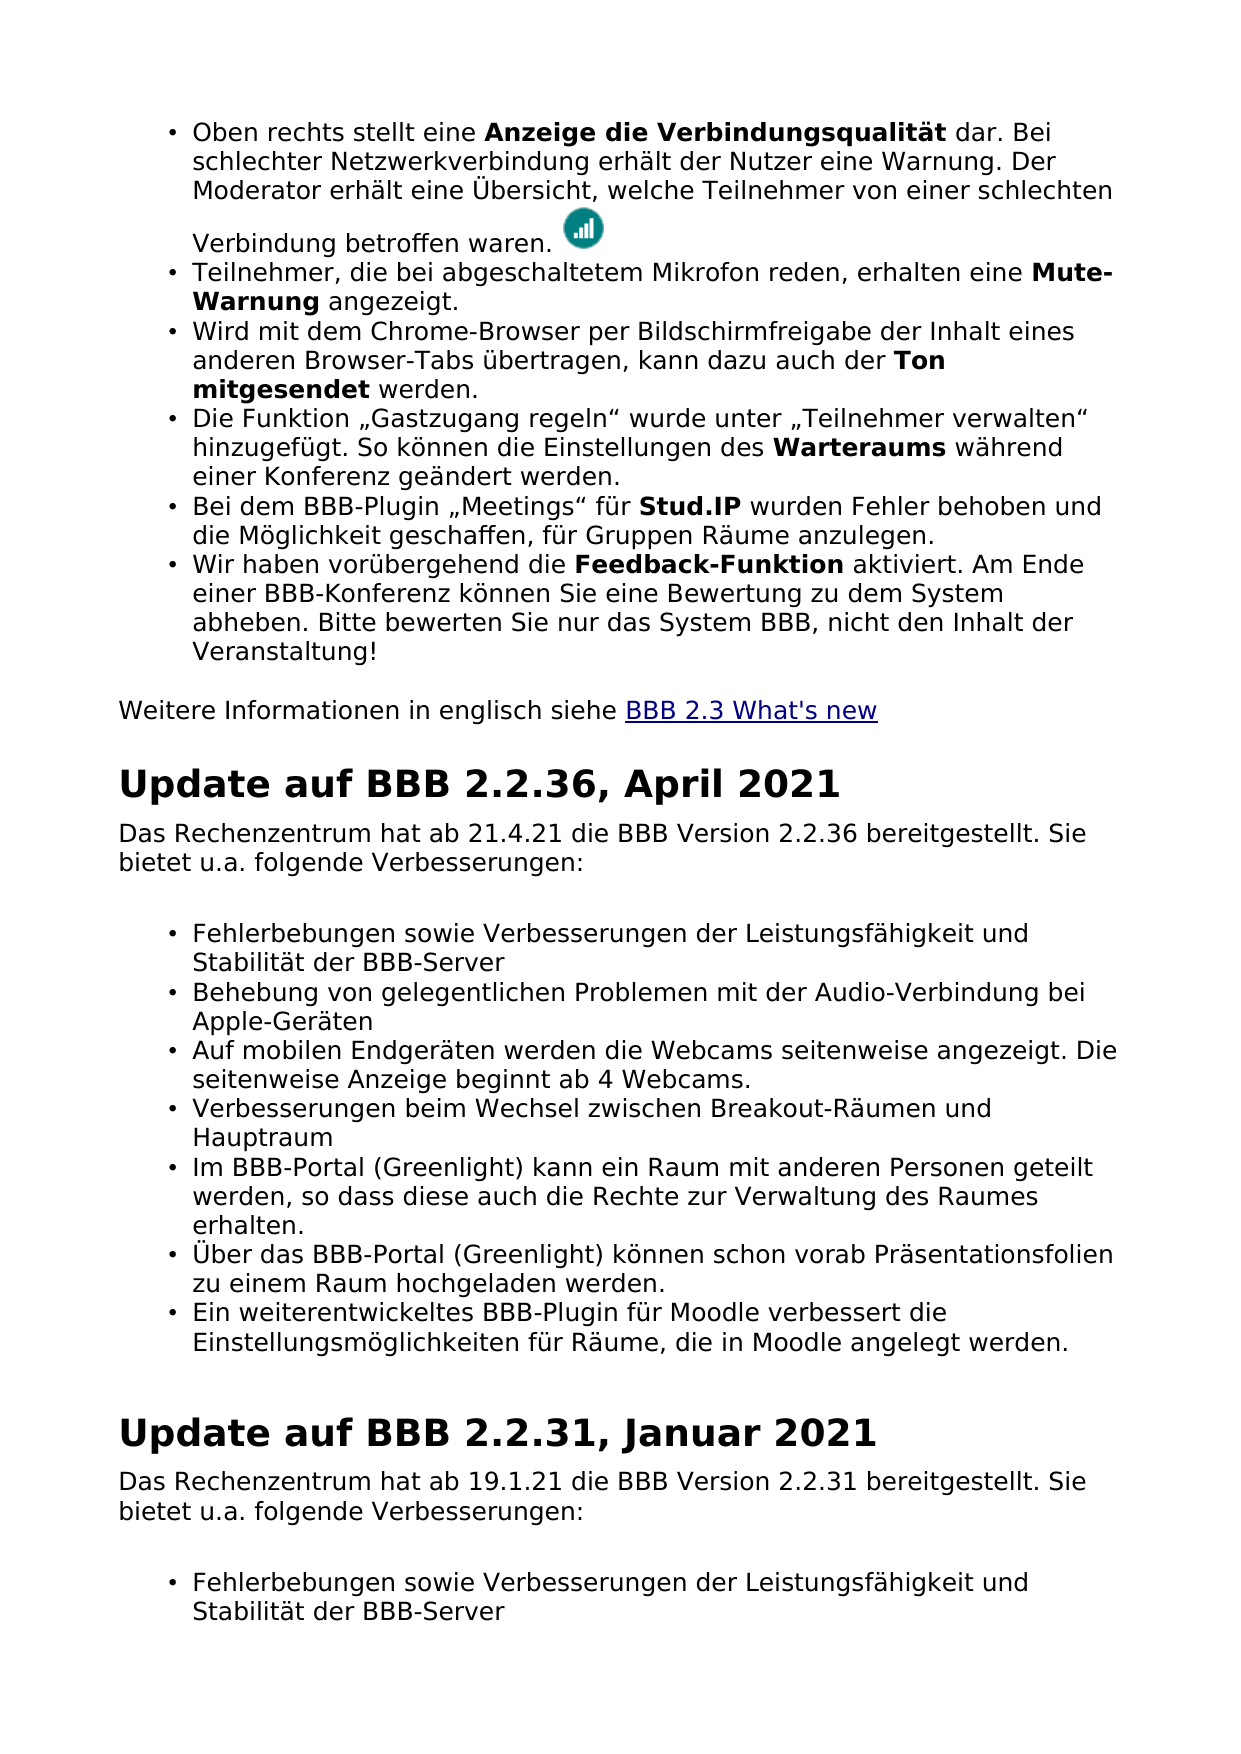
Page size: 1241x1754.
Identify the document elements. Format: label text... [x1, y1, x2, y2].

text Weitere Informationen in englisch siehe BBB 2.3 What's new [118, 696, 1122, 725]
list Verbesserungen beim Wechsel zwischen Breakout-Räumen und Hauptraum [177, 1094, 1122, 1153]
list Ein weiterentwickeltes BBB-Plugin für Moodle verbessert die Einstellungsmöglichkeiten für Räume, die in Moodle angelegt werden. [177, 1298, 1122, 1357]
subtitle Update auf BBB 2.2.36, April 2021 [118, 763, 1122, 807]
text Das Rechenzentrum hat ab 19.1.21 die BBB Version 2.2.31 bereitgestellt. Sie bietet u.a. folgende Verbesserungen: [118, 1467, 1122, 1526]
list Teilnehmer, die bei abgeschaltetem Mikrofon reden, erhalten eine Mute-Warnung angezeigt. [177, 258, 1122, 317]
list Wir haben vorübergehend die Feedback-Funktion aktiviert. Am Ende einer BBB-Konferenz können Sie eine Bewertung zu dem System abheben. Bitte bewerten Sie nur das System BBB, nicht den Inhalt der Veranstaltung! [177, 550, 1122, 667]
list Auf mobilen Endgeräten werden die Webcams seitenweise angezeigt. Die seitenweise Anzeige beginnt ab 4 Webcams. [177, 1036, 1122, 1094]
picture [561, 205, 608, 253]
list Fehlerbebungen sowie Verbesserungen der Leistungsfähigkeit und Stabilität der BBB-Server [177, 1568, 1122, 1626]
list Die Funktion „Gastzugang regeln“ wurde unter „Teilnehmer verwalten“ hinzugefügt. So können die Einstellungen des Warteraums während einer Konferenz geändert werden. [177, 404, 1122, 492]
list Im BBB-Portal (Greenlight) kann ein Raum mit anderen Personen geteilt werden, so dass diese auch die Rechte zur Verwaltung des Raumes erhalten. [177, 1153, 1122, 1240]
text Das Rechenzentrum hat ab 21.4.21 die BBB Version 2.2.36 bereitgestellt. Sie bietet u.a. folgende Verbesserungen: [118, 819, 1122, 877]
list Behebung von gelegentlichen Problemen mit der Audio-Verbindung bei Apple-Geräten [177, 978, 1122, 1036]
list Wird mit dem Chrome-Browser per Bildschirmfreigabe der Inhalt eines anderen Browser-Tabs übertragen, kann dazu auch der Ton mitgesendet werden. [177, 317, 1122, 404]
list Bei dem BBB-Plugin „Meetings“ für Stud.IP wurden Fehler behoben und die Möglichkeit geschaffen, für Gruppen Räume anzulegen. [177, 492, 1122, 550]
subtitle Update auf BBB 2.2.31, Januar 2021 [118, 1411, 1122, 1455]
list Über das BBB-Portal (Greenlight) können schon vorab Präsentationsfolien zu einem Raum hochgeladen werden. [177, 1240, 1122, 1298]
list Oben rechts stellt eine Anzeige die Verbindungsqualität dar. Bei schlechter Netzwerkverbindung erhält der Nutzer eine Warnung. Der Moderator erhält eine Übersicht, welche Teilnehmer von einer schlechten Verbindung betroffen waren. [177, 118, 1122, 258]
list Fehlerbebungen sowie Verbesserungen der Leistungsfähigkeit und Stabilität der BBB-Server [177, 919, 1122, 978]
